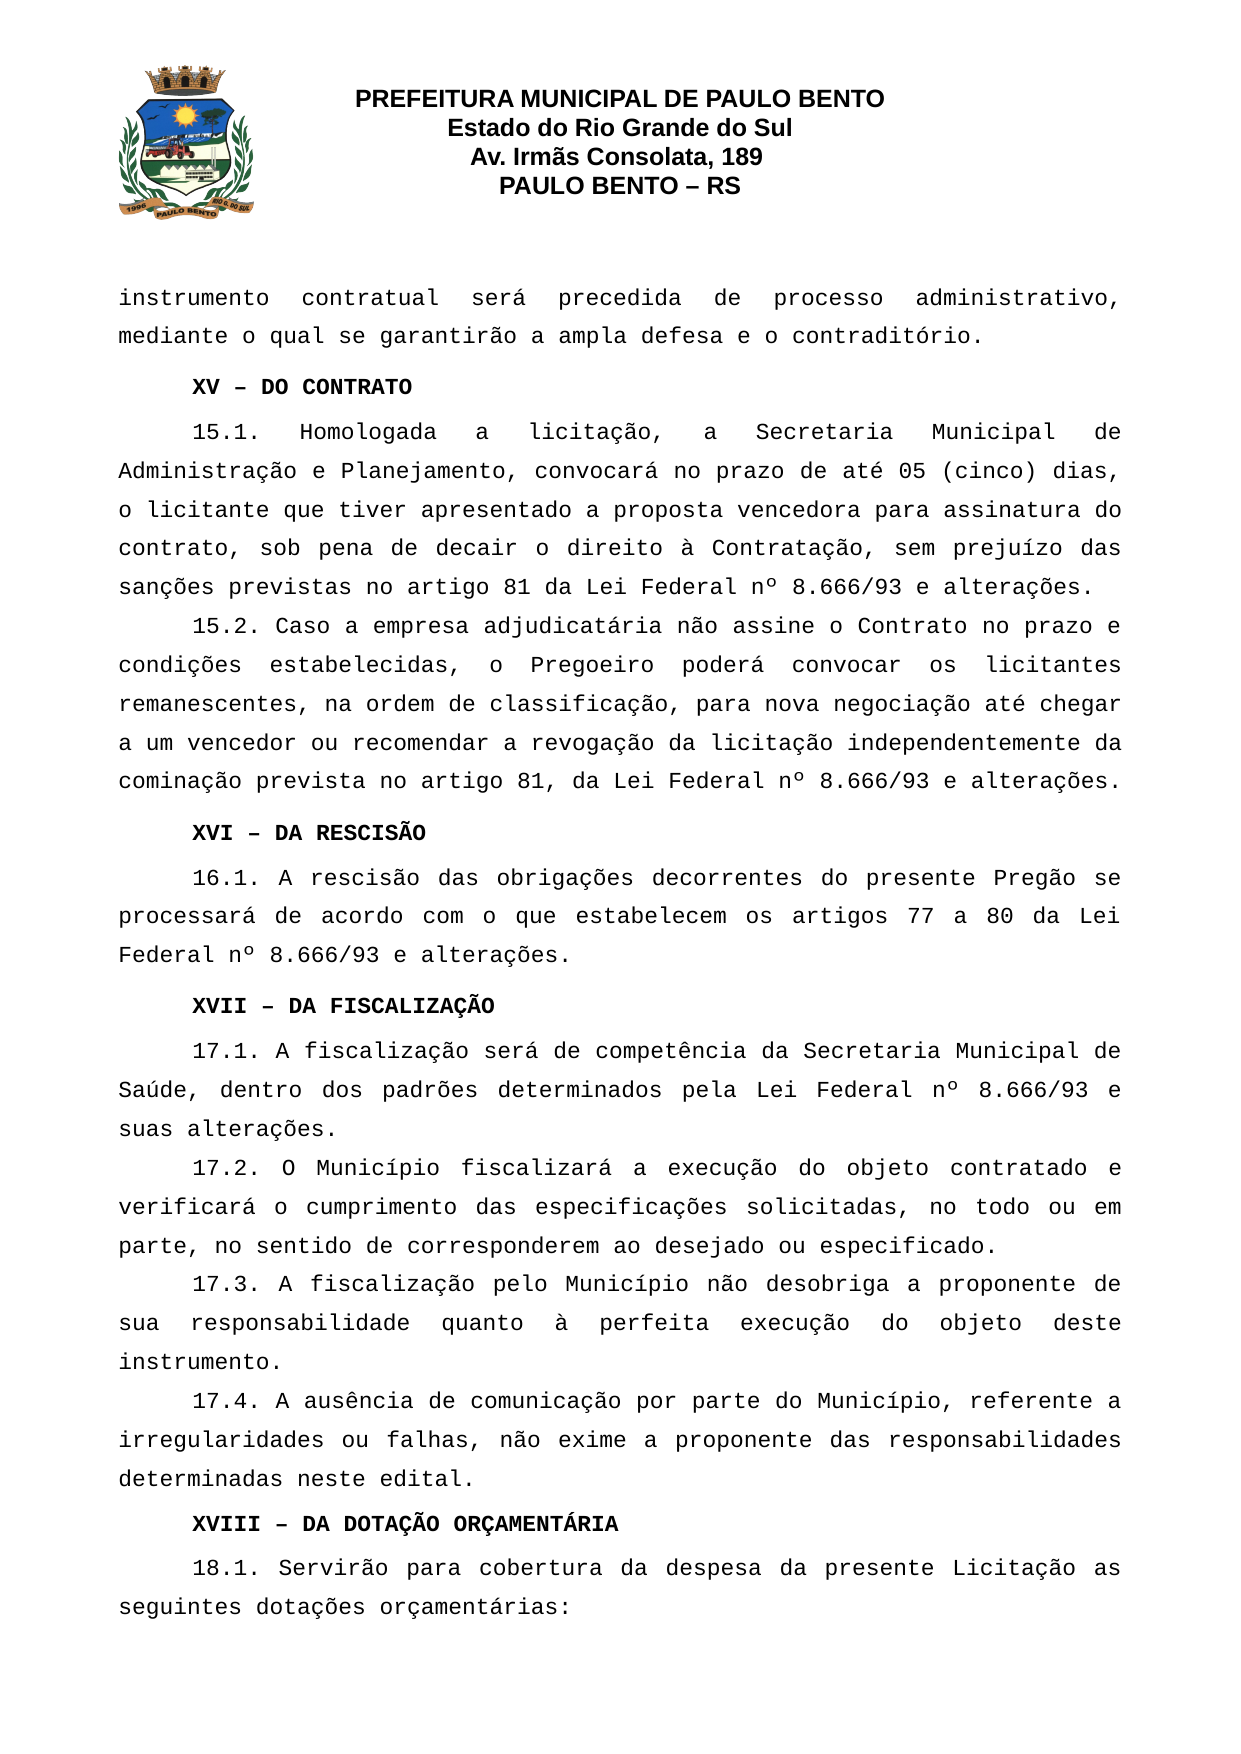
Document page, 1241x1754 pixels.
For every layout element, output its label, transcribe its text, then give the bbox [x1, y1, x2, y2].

text XVII – DA FISCALIZAÇÃO [118, 995, 1122, 1021]
text XV – DO CONTRATO [118, 375, 1122, 401]
text XVI – DA RESCISÃO [118, 821, 1122, 847]
text XVIII – DA DOTAÇÃO ORÇAMENTÁRIA [118, 1512, 1122, 1538]
text 15.1. Homologada a licitação, a Secretaria Municipal de Administração e Planejamento, convocará no prazo de até 05 (cinco) dias, o licitante que tiver apresentado a proposta vencedora para assinatura do contrato, sob pena de decair o direito à Contratação, sem prejuízo das sanções previstas no artigo 81 da Lei Federal nº 8.666/93 e alterações. [118, 420, 1122, 602]
text 17.1. A fiscalização será de competência da Secretaria Municipal de Saúde, dentro dos padrões determinados pela Lei Federal nº 8.666/93 e suas alterações. [118, 1040, 1122, 1143]
text 15.2. Caso a empresa adjudicatária não assine o Contrato no prazo e condições estabelecidas, o Pregoeiro poderá convocar os licitantes remanescentes, na ordem de classificação, para nova negociação até chegar a um vencedor ou recomendar a revogação da licitação independentemente da cominação prevista no artigo 81, da Lei Federal nº 8.666/93 e alterações. [118, 614, 1122, 796]
text 17.4. A ausência de comunicação por parte do Município, referente a irregularidades ou falhas, não exime a proponente das responsabilidades determinadas neste edital. [118, 1389, 1122, 1493]
text 17.3. A fiscalização pelo Município não desobriga a proponente de sua responsabilidade quanto à perfeita execução do objeto deste instrumento. [118, 1273, 1122, 1376]
text 16.1. A rescisão das obrigações decorrentes do presente Pregão se processará de acordo com o que estabelecem os artigos 77 a 80 da Lei Federal nº 8.666/93 e alterações. [118, 866, 1122, 969]
text instrumento contratual será precedida de processo administrativo, mediante o qual se garantirão a ampla defesa e o contraditório. [118, 286, 1122, 351]
text 17.2. O Município fiscalizará a execução do objeto contratado e verificará o cumprimento das especificações solicitadas, no todo ou em parte, no sentido de corresponderem ao desejado ou especificado. [118, 1156, 1122, 1260]
text 18.1. Servirão para cobertura da despesa da presente Licitação as seguintes dotações orçamentárias: [118, 1557, 1122, 1621]
picture [118, 65, 254, 220]
